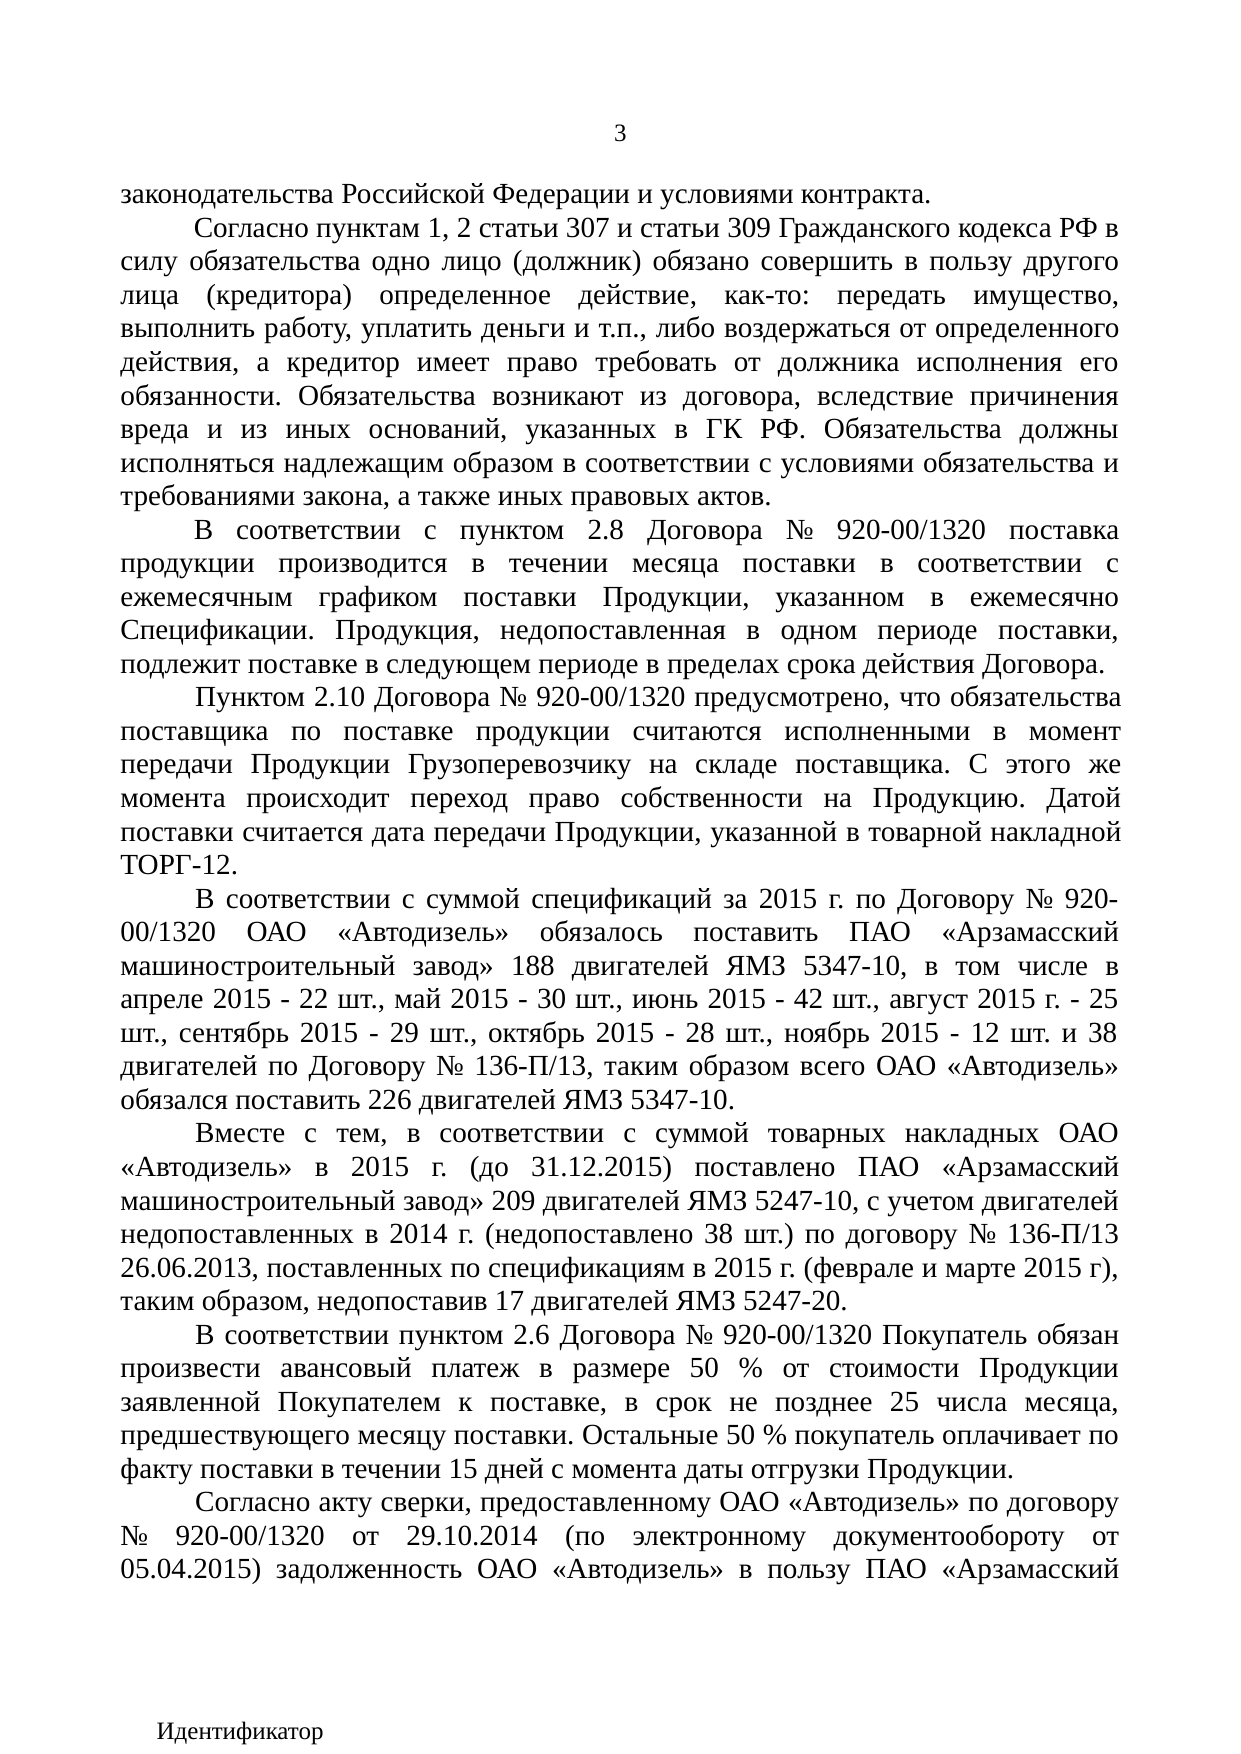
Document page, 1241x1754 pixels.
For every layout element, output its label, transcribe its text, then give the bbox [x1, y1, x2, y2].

text В соответствии с суммой спецификаций за 2015 г. по Договору № 920- 00/1320 ОАО «Автодизель» обязалось поставить ПАО «Арзамасский машиностроительный завод» 188 двигателей ЯМЗ 5347-10, в том числе в апреле 2015 - 22 шт., май 2015 - 30 шт., июнь 2015 - 42 шт., август 2015 г. - 25 шт., сентябрь 2015 - 29 шт., октябрь 2015 - 28 шт., ноябрь 2015 - 12 шт. и 38 двигателей по Договору № 136-П/13, таким образом всего ОАО «Автодизель» обязался поставить 226 двигателей ЯМЗ 5347-10. [120, 881, 1120, 1116]
text В соответствии с пунктом 2.8 Договора № 920-00/1320 поставка продукции производится в течении месяца поставки в соответствии с ежемесячным графиком поставки Продукции, указанном в ежемесячно Спецификации. Продукция, недопоставленная в одном периоде поставки, подлежит поставке в следующем периоде в пределах срока действия Договора. [120, 512, 1120, 679]
text Пунктом 2.10 Договора № 920-00/1320 предусмотрено, что обязательства поставщика по поставке продукции считаются исполненными в момент передачи Продукции Грузоперевозчику на складе поставщика. С этого же момента происходит переход право собственности на Продукцию. Датой поставки считается дата передачи Продукции, указанной в товарной накладной ТОРГ-12. [120, 679, 1122, 881]
text Согласно акту сверки, предоставленному ОАО «Автодизель» по договору № 920-00/1320 от 29.10.2014 (по электронному документообороту от 05.04.2015) задолженность ОАО «Автодизель» в пользу ПАО «Арзамасский [120, 1484, 1120, 1585]
text законодательства Российской Федерации и условиями контракта. [120, 176, 1120, 210]
text В соответствии пунктом 2.6 Договора № 920-00/1320 Покупатель обязан произвести авансовый платеж в размере 50 % от стоимости Продукции заявленной Покупателем к поставке, в срок не позднее 25 числа месяца, предшествующего месяцу поставки. Остальные 50 % покупатель оплачивает по факту поставки в течении 15 дней с момента даты отгрузки Продукции. [120, 1317, 1120, 1484]
text Согласно пунктам 1, 2 статьи 307 и статьи 309 Гражданского кодекса РФ в силу обязательства одно лицо (должник) обязано совершить в пользу другого лица (кредитора) определенное действие, как-то: передать имущество, выполнить работу, уплатить деньги и т.п., либо воздержаться от определенного действия, а кредитор имеет право требовать от должника исполнения его обязанности. Обязательства возникают из договора, вследствие причинения вреда и из иных оснований, указанных в ГК РФ. Обязательства должны исполняться надлежащим образом в соответствии с условиями обязательства и требованиями закона, а также иных правовых актов. [120, 210, 1120, 512]
text Вместе с тем, в соответствии с суммой товарных накладных ОАО «Автодизель» в 2015 г. (до 31.12.2015) поставлено ПАО «Арзамасский машиностроительный завод» 209 двигателей ЯМЗ 5247-10, с учетом двигателей недопоставленных в 2014 г. (недопоставлено 38 шт.) по договору № 136-П/13 26.06.2013, поставленных по спецификациям в 2015 г. (феврале и марте 2015 г), таким образом, недопоставив 17 двигателей ЯМЗ 5247-20. [120, 1116, 1120, 1317]
